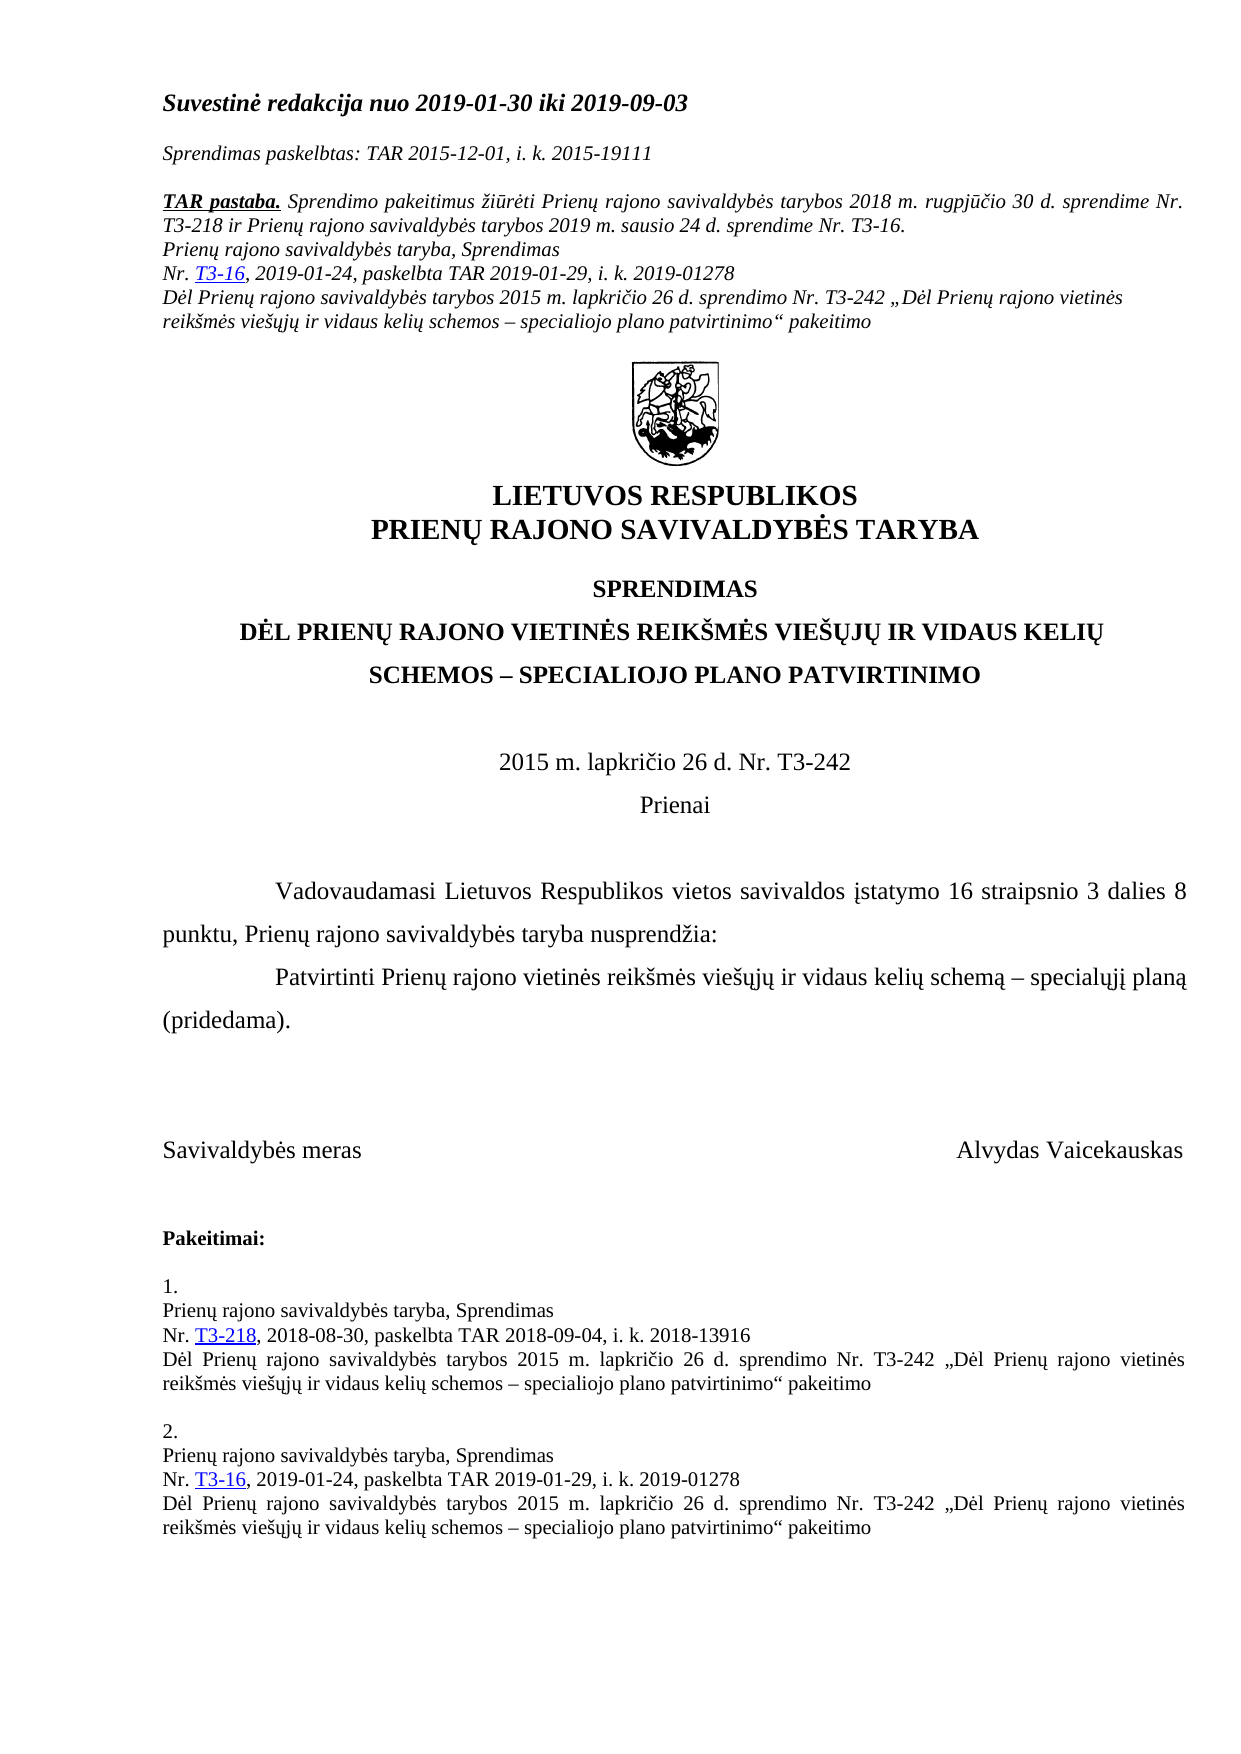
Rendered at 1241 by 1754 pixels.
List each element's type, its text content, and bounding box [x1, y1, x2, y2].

text LIETUVOS RESPUBLIKOS [162, 478, 1187, 512]
text Dėl Prienų rajono savivaldybės tarybos 2015 m. lapkričio 26 d. sprendimo Nr. T3-242 „Dėl Prienų rajono vietinės reikšmės viešųjų ir vidaus kelių schemos – specialiojo plano patvirtinimo“ pakeitimo [162, 285, 1187, 333]
text Prienų rajono savivaldybės taryba, Sprendimas [162, 1443, 1187, 1467]
text Savivaldybės meras Alvydas Vaicekauskas [162, 1135, 1187, 1164]
text Suvestinė redakcija nuo 2019-01-30 iki 2019-09-03 [162, 88, 1187, 117]
text Dėl Prienų rajono savivaldybės tarybos 2015 m. lapkričio 26 d. sprendimo Nr. T3-242 „Dėl Prienų rajono vietinės reikšmės viešųjų ir vidaus kelių schemos – specialiojo plano patvirtinimo“ pakeitimo [162, 1491, 1187, 1539]
text TAR pastaba. Sprendimo pakeitimus žiūrėti Prienų rajono savivaldybės tarybos 2018 m. rugpjūčio 30 d. sprendime Nr. T3-218 ir Prienų rajono savivaldybės tarybos 2019 m. sausio 24 d. sprendime Nr. T3-16. [162, 189, 1187, 237]
text DĖL PRIENŲ RAJONO VIETINĖS REIKŠMĖS VIEŠŲJŲ IR VIDAUS KELIŲ [162, 617, 1187, 646]
text Dėl Prienų rajono savivaldybės tarybos 2015 m. lapkričio 26 d. sprendimo Nr. T3-242 „Dėl Prienų rajono vietinės reikšmės viešųjų ir vidaus kelių schemos – specialiojo plano patvirtinimo“ pakeitimo [162, 1347, 1187, 1395]
text PRIENŲ RAJONO SAVIVALDYBĖS TARYBA [162, 512, 1187, 546]
text Prienų rajono savivaldybės taryba, Sprendimas [162, 1298, 1187, 1322]
text Pakeitimai: [162, 1226, 1187, 1250]
text Prienų rajono savivaldybės taryba, Sprendimas [162, 237, 1187, 261]
text Sprendimas paskelbtas: TAR 2015-12-01, i. k. 2015-19111 [162, 141, 1187, 165]
text Prienai [162, 790, 1187, 819]
text Vadovaudamasi Lietuvos Respublikos vietos savivaldos įstatymo 16 straipsnio 3 dalies 8 punktu, Prienų rajono savivaldybės taryba nusprendžia: [162, 876, 1187, 948]
text SPRENDIMAS [162, 574, 1187, 603]
text Nr. T3-218, 2018-08-30, paskelbta TAR 2018-09-04, i. k. 2018-13916 [162, 1322, 1187, 1347]
text Patvirtinti Prienų rajono vietinės reikšmės viešųjų ir vidaus kelių schemą – specialųjį planą (pridedama). [162, 962, 1187, 1034]
text 2015 m. lapkričio 26 d. Nr. T3-242 [162, 747, 1187, 776]
text Nr. T3-16, 2019-01-24, paskelbta TAR 2019-01-29, i. k. 2019-01278 [162, 1467, 1187, 1491]
text Nr. T3-16, 2019-01-24, paskelbta TAR 2019-01-29, i. k. 2019-01278 [162, 261, 1187, 285]
text SCHEMOS – SPECIALIOJO PLANO PATVIRTINIMO [162, 661, 1187, 689]
text 1. [162, 1274, 1187, 1298]
text 2. [162, 1419, 1187, 1443]
